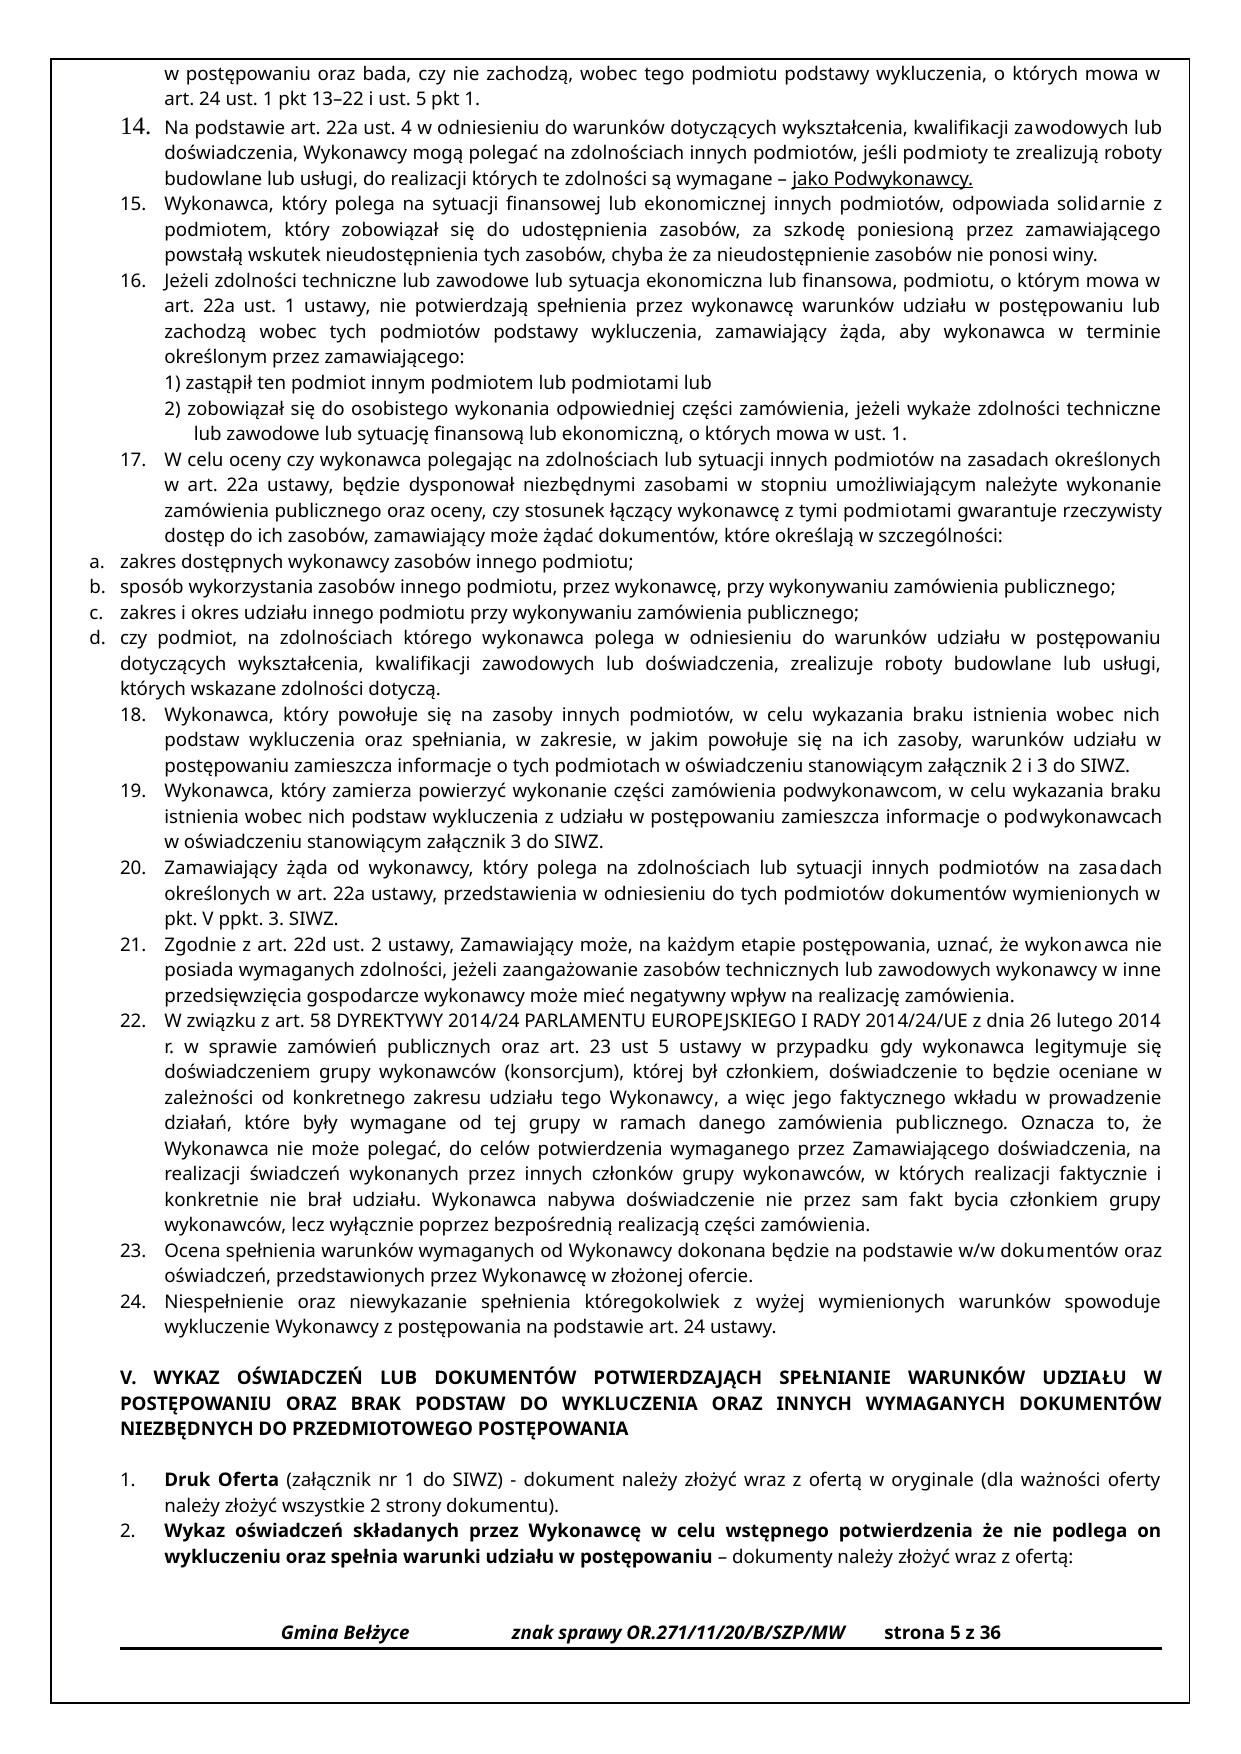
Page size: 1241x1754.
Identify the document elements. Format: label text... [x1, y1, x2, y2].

list W celu oceny czy wykonawca polegając na zdolnościach lub sytuacji innych podmiotów na zasadach określonych w art. 22a ustawy, będzie dysponował niezbędnymi zasobami w stopniu umożliwiającym należyte wykonanie zamówienia publicznego oraz oceny, czy stosunek łączący wykonawcę z tymi podmi­otami gwarantuje rzeczywisty dostęp do ich zasobów, zamawiający może żądać dokumentów, które określają w szczególności: [120, 446, 1162, 548]
list sposób wykorzystania zasobów innego podmiotu, przez wykonawcę, przy wykonywaniu zamówienia publicznego; [89, 573, 1162, 599]
list Wykonawca, który zamierza powierzyć wykonanie części zamówienia podwykonawcom, w celu wykazania braku istnienia wobec nich podstaw wykluczenia z udziału w postępowaniu zamieszcza informacje o pod­wykonawcach w oświadczeniu stanowiącym załącznik 3 do SIWZ. [120, 778, 1162, 854]
list Jeżeli zdolności techniczne lub zawodowe lub sytuacja ekonomiczna lub finansowa, podmiotu, o którym mowa w art. 22a ust. 1 ustawy, nie potwierdzają spełnienia przez wykonawcę warunków udziału w postępowaniu lub zachodzą wobec tych podmiotów podstawy wykluczenia, zamawiający żąda, aby wykonawca w terminie określonym przez zamawiającego: [120, 267, 1162, 369]
text V. WYKAZ OŚWIADCZEŃ LUB DOKUMENTÓW POTWIERDZAJĄCH SPEŁNIANIE WARUNKÓW UDZIA­ŁU W POSTĘPOWANIU ORAZ BRAK PODSTAW DO WYKLUCZENIA ORAZ INNYCH WYMAGANYCH DOKUMENTÓW NIEZBĘDNYCH DO PRZEDMIOTOWEGO POSTĘPOWANIA [120, 1365, 1162, 1441]
list Ocena spełnienia warunków wymaganych od Wykonawcy dokonana będzie na podstawie w/w doku­mentów oraz oświadczeń, przedstawionych przez Wykonawcę w złożonej ofercie. [120, 1237, 1162, 1288]
list czy podmiot, na zdolnościach którego wykonawca polega w odniesieniu do warunków udziału w postępowaniu dotyczących wykształcenia, kwalifikacji zawodowych lub doświadczenia, zrealizuje roboty budowlane lub usługi, których wskazane zdolności dotyczą. [89, 624, 1162, 701]
list Wykonawca, który powołuje się na zasoby innych podmiotów, w celu wykazania braku istnienia wobec nich podstaw wykluczenia oraz spełniania, w zakresie, w jakim powołuje się na ich zasoby, warunków udziału w postępowaniu zamieszcza informacje o tych podmiotach w oświadczeniu stanowiącym załącznik 2 i 3 do SIWZ. [120, 701, 1162, 778]
list Wykaz oświadczeń składanych przez Wykonawcę w celu wstępnego potwierdzenia że nie podlega on wykluczeniu oraz spełnia warunki udziału w postępowaniu – dokumenty należy złożyć wraz z ofertą: [120, 1518, 1162, 1569]
list Wykonawca, który polega na sytuacji finansowej lub ekonomicznej innych podmiotów, odpowiada solid­arnie z podmiotem, który zobowiązał się do udostępnienia zasobów, za szkodę poniesioną przez zamawiającego powstałą wskutek nieudostępnienia tych zasobów, chyba że za nieudostępnienie zasobów nie ponosi winy. [120, 191, 1162, 267]
text 1) zastąpił ten podmiot innym podmiotem lub podmiotami lub [164, 369, 1162, 395]
list Na podstawie art. 22a ust. 4 w odniesieniu do warunków dotyczących wykształcenia, kwalifikacji za­wodowych lub doświadczenia, Wykonawcy mogą polegać na zdolnościach innych podmiotów, jeśli pod­mioty te zrealizują roboty budowlane lub usługi, do realizacji których te zdolności są wymagane – jako Podwykonawcy. [120, 111, 1162, 191]
list Druk Oferta (załącznik nr 1 do SIWZ) - dokument należy złożyć wraz z ofertą w oryginale (dla ważności oferty należy złożyć wszystkie 2 strony dokumentu). [120, 1467, 1162, 1518]
list w postępowaniu oraz bada, czy nie zachodzą, wobec tego podmiotu podstawy wykluczenia, o których mowa w art. 24 ust. 1 pkt 13–22 i ust. 5 pkt 1. [120, 60, 1162, 111]
list zakres i okres udziału innego podmiotu przy wykonywaniu zamówienia publicznego; [89, 599, 1162, 624]
list W związku z art. 58 DYREKTYWY 2014/24 PARLAMENTU EUROPEJSKIEGO I RADY 2014/24/UE z dnia 26 lutego 2014 r. w sprawie zamówień publicznych oraz art. 23 ust 5 ustawy w przypadku gdy wykonawca legitymuje się doświadczeniem grupy wykonawców (konsorcjum), której był członkiem, doświadczenie to będzie oceniane w zależności od konkretnego zakresu udziału tego Wykonawcy, a więc jego faktycznego wkładu w prowadzenie działań, które były wymagane od tej grupy w ramach danego zamówienia pub­licznego. Oznacza to, że Wykonawca nie może polegać, do celów potwierdzenia wymaganego przez Zamawiającego doświadczenia, na realizacji świadczeń wykonanych przez innych członków grupy wykon­awców, w których realizacji faktycznie i konkretnie nie brał udziału. Wykonawca nabywa doświadczenie nie przez sam fakt bycia członkiem grupy wykonawców, lecz wyłącznie poprzez bezpośrednią realizacją części zamówienia. [120, 1007, 1162, 1237]
list Niespełnienie oraz niewykazanie spełnienia któregokolwiek z wyżej wymienionych warunków spowoduje wykluczenie Wykonawcy z postępowania na podstawie art. 24 ustawy. [120, 1288, 1162, 1339]
text 2) zobowiązał się do osobistego wykonania odpowiedniej części zamówienia, jeżeli wykaże zdolności techniczne lub zawodowe lub sytuację finansową lub ekonomiczną, o których mowa w ust. 1. [164, 395, 1162, 446]
list Zamawiający żąda od wykonawcy, który polega na zdolnościach lub sytuacji innych podmiotów na zasa­dach określonych w art. 22a ustawy, przedstawienia w odniesieniu do tych podmiotów dokumentów wymienionych w pkt. V ppkt. 3. SIWZ. [120, 854, 1162, 931]
list Zgodnie z art. 22d ust. 2 ustawy, Zamawiający może, na każdym etapie postępowania, uznać, że wykon­awca nie posiada wymaganych zdolności, jeżeli zaangażowanie zasobów technicznych lub zawodowych wykonawcy w inne przedsięwzięcia gospodarcze wykonawcy może mieć negatywny wpływ na realizację zamówienia. [120, 931, 1162, 1007]
list zakres dostępnych wykonawcy zasobów innego podmiotu; [89, 548, 1162, 573]
